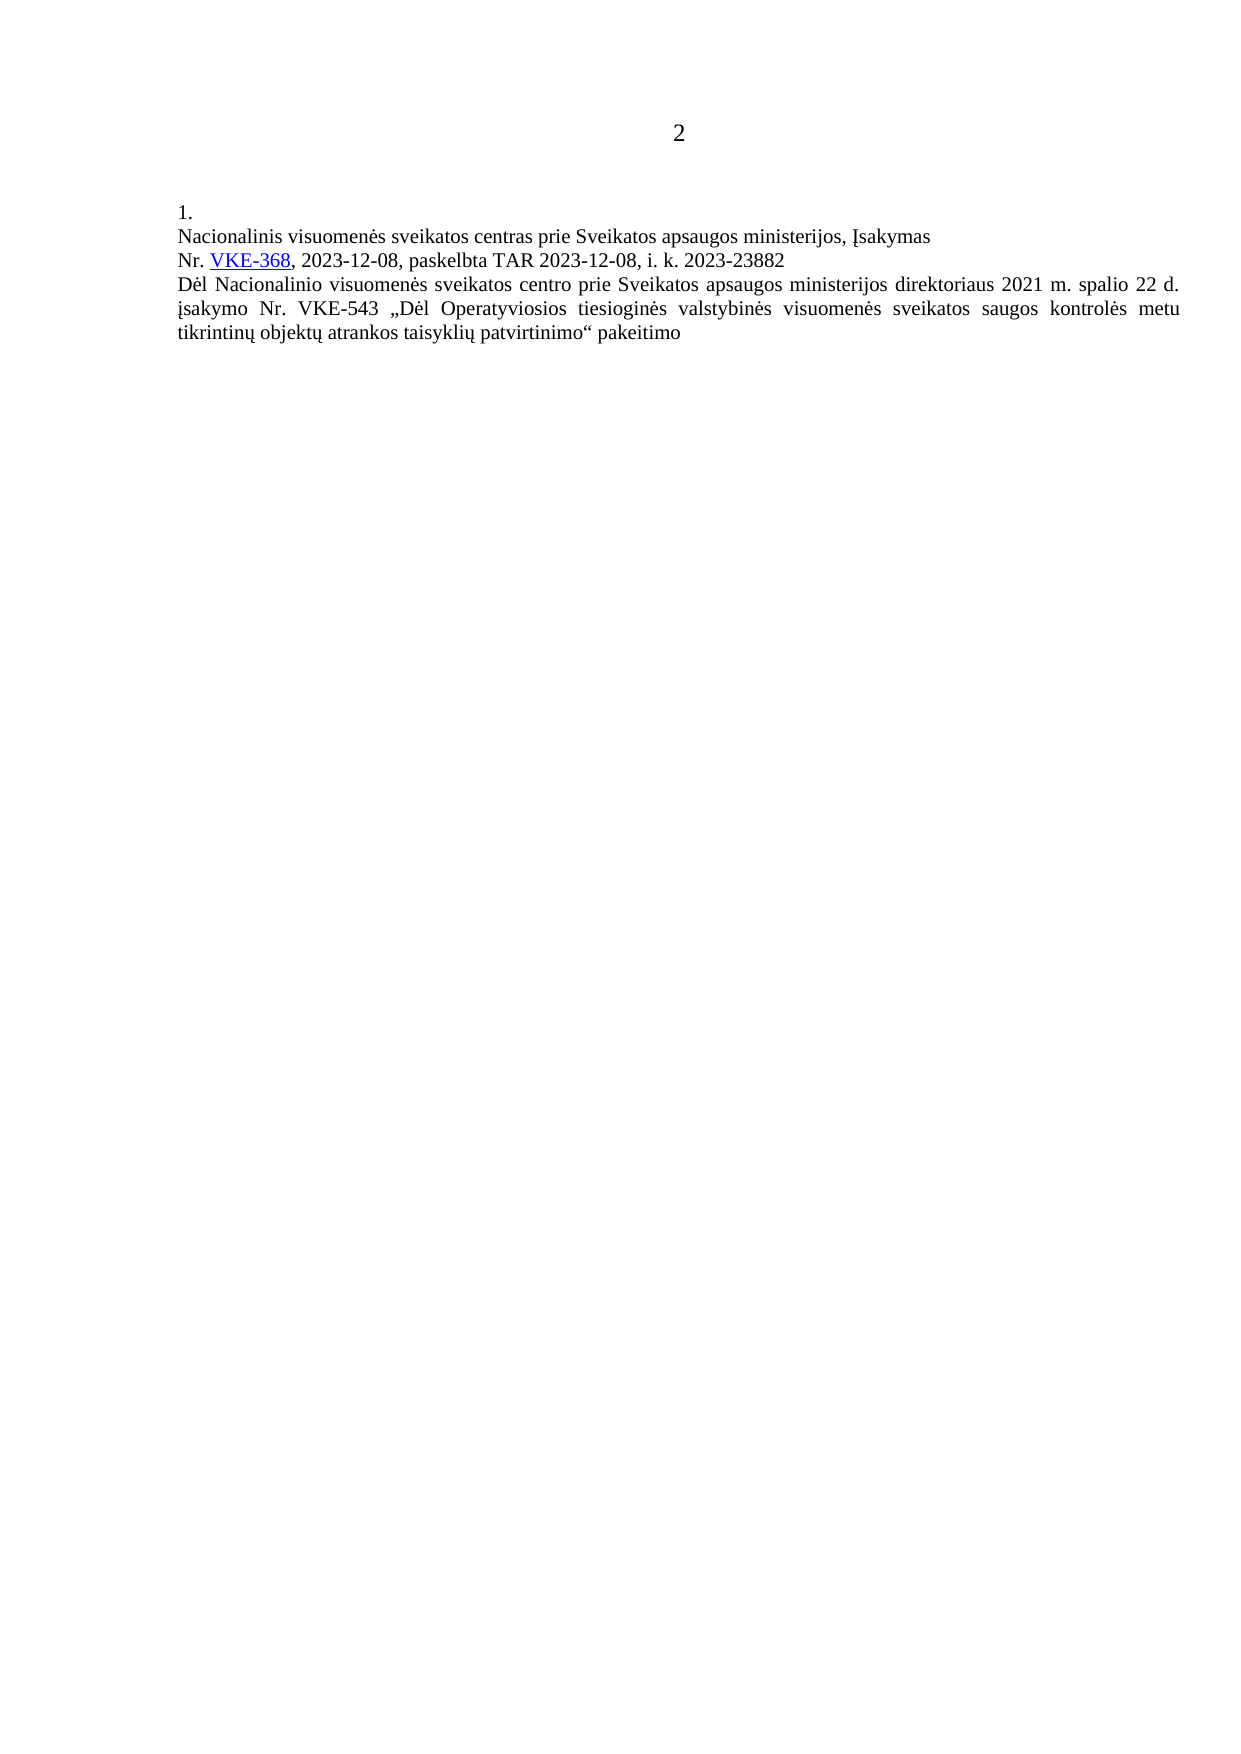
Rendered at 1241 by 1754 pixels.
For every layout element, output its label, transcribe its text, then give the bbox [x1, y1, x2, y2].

text Nr. VKE-368, 2023-12-08, paskelbta TAR 2023-12-08, i. k. 2023-23882 [177, 248, 1181, 272]
text 1. [177, 200, 1181, 224]
text Nacionalinis visuomenės sveikatos centras prie Sveikatos apsaugos ministerijos, Įsakymas [177, 224, 1181, 248]
text Dėl Nacionalinio visuomenės sveikatos centro prie Sveikatos apsaugos ministerijos direktoriaus 2021 m. spalio 22 d. įsakymo Nr. VKE-543 „Dėl Operatyviosios tiesioginės valstybinės visuomenės sveikatos saugos kontrolės metu tikrintinų objektų atrankos taisyklių patvirtinimo“ pakeitimo [177, 272, 1181, 344]
